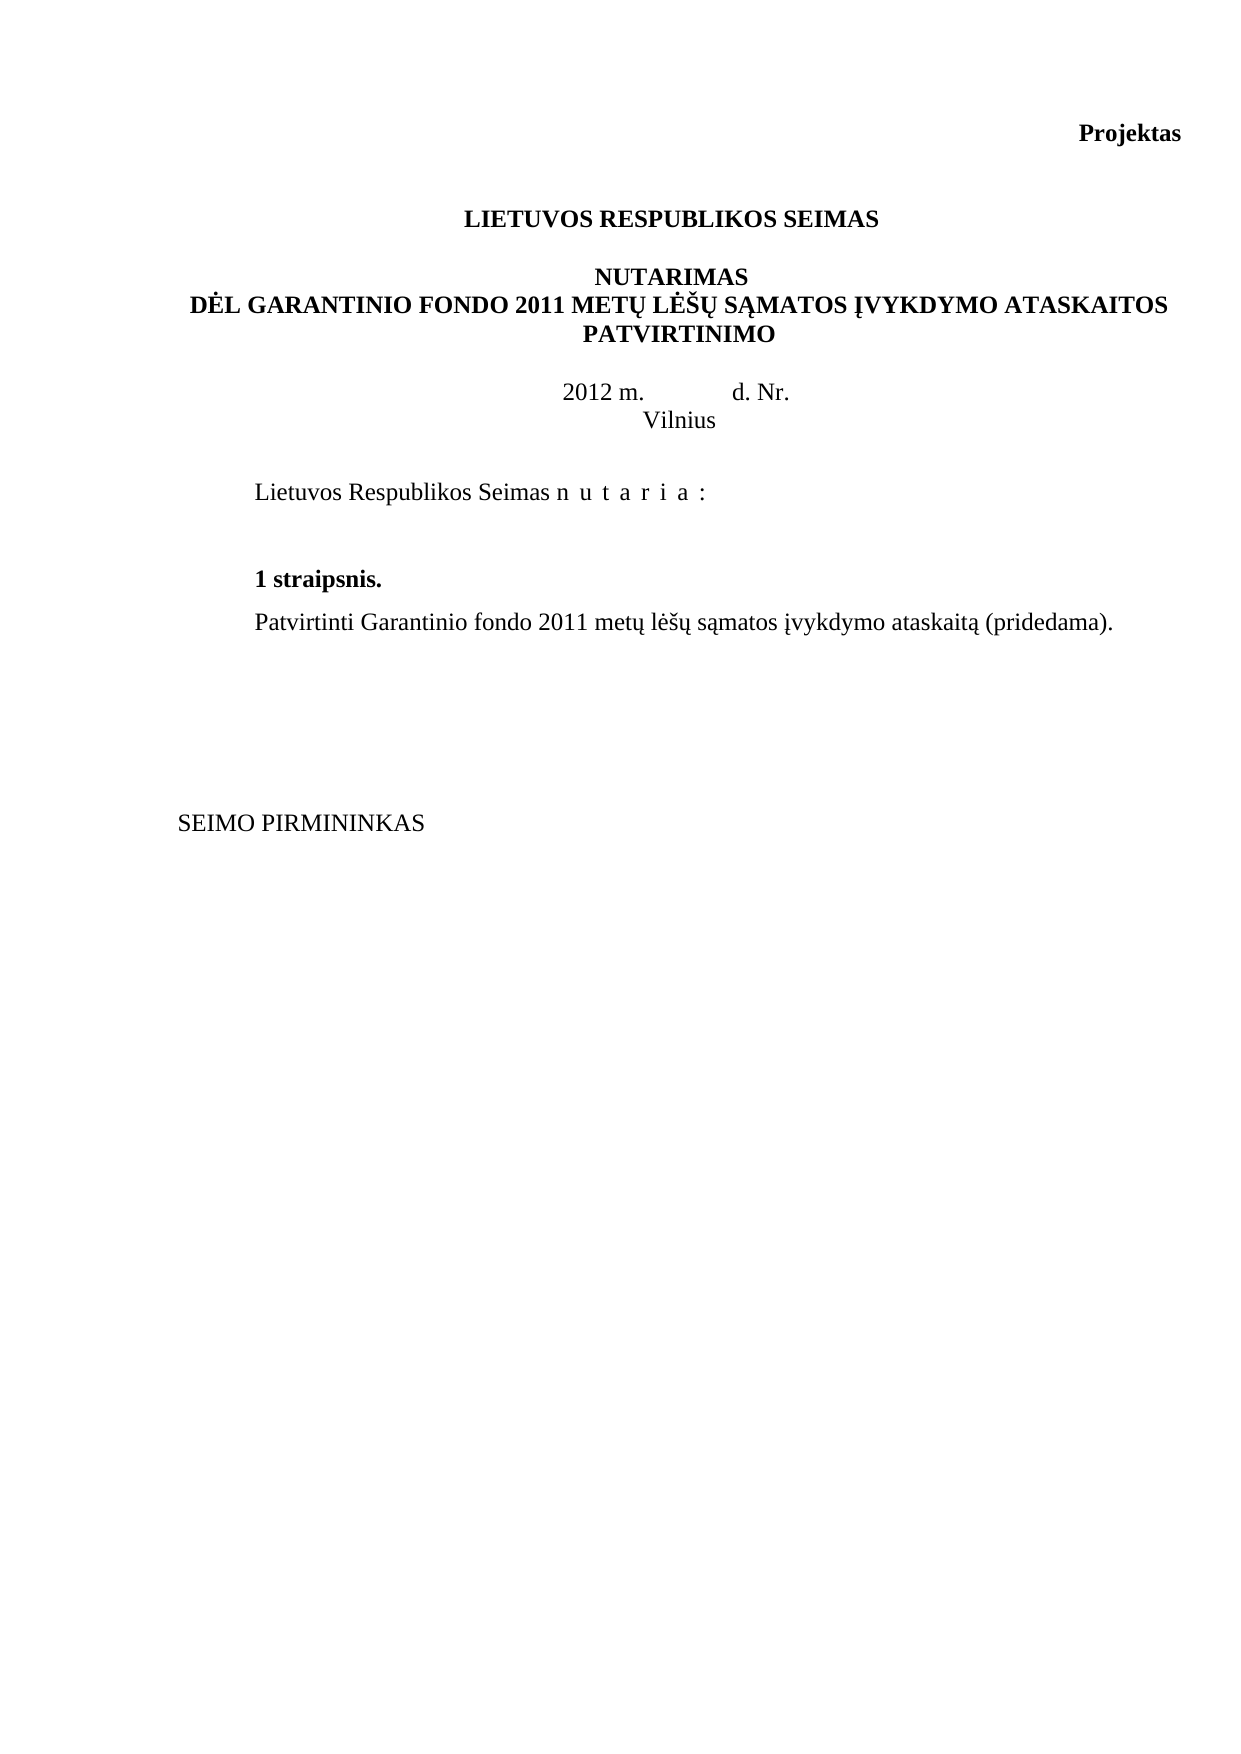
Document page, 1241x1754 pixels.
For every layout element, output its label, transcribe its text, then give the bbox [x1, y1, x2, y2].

text Vilnius [177, 406, 1181, 434]
text DĖL GARANTINIO FONDO 2011 METŲ LĖŠŲ SĄMATOS ĮVYKDYMO ATASKAITOS PATVIRTINIMO [177, 291, 1181, 348]
text 2012 m. d. Nr. [177, 377, 1181, 406]
text Patvirtinti Garantinio fondo 2011 metų lėšų sąmatos įvykdymo ataskaitą (pridedama). [177, 607, 1181, 636]
text 1 straipsnis. [177, 564, 1181, 592]
text Projektas [177, 118, 1181, 147]
text NUTARIMAS [177, 262, 1166, 291]
text SEIMO PIRMININKas [177, 808, 1181, 837]
text LIETUVOS RESPUBLIKOS SEIMAS [177, 204, 1166, 233]
text Lietuvos Respublikos Seimas nutaria: [177, 477, 1181, 506]
